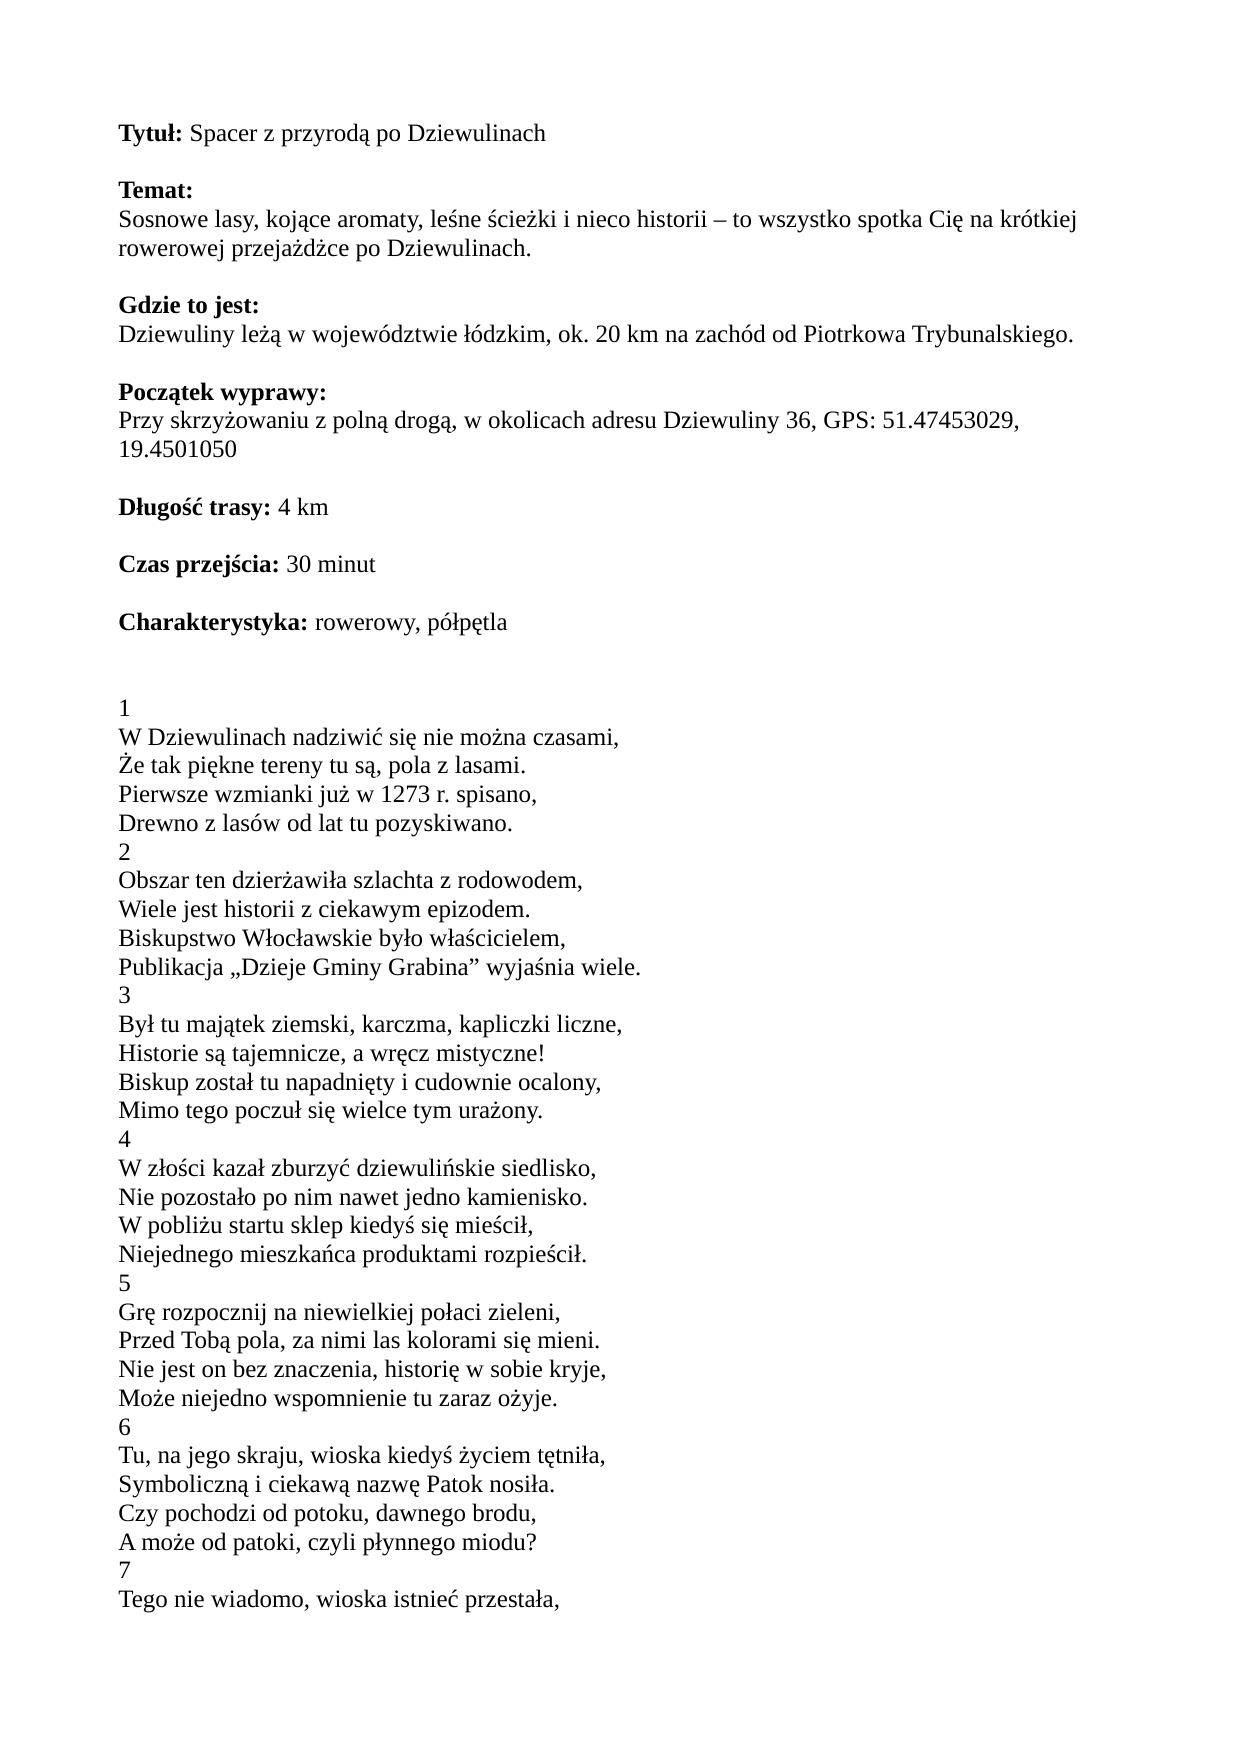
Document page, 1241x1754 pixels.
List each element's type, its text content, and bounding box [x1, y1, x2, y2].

text Tytuł: Spacer z przyrodą po Dziewulinach [118, 118, 1122, 147]
text 4 [118, 1124, 1122, 1153]
text Początek wyprawy: [118, 377, 1122, 406]
text Nie pozostało po nim nawet jedno kamienisko. [118, 1182, 1122, 1211]
text 6 [118, 1412, 1122, 1441]
text Czas przejścia: 30 minut [118, 549, 1122, 578]
text 5 [118, 1268, 1122, 1297]
text Publikacja „Dzieje Gminy Grabina” wyjaśnia wiele. [118, 952, 1122, 981]
text Tu, na jego skraju, wioska kiedyś życiem tętniła, [118, 1441, 1122, 1469]
text Gdzie to jest: [118, 291, 1122, 319]
text Symboliczną i ciekawą nazwę Patok nosiła. [118, 1469, 1122, 1498]
text Dziewuliny leżą w województwie łódzkim, ok. 20 km na zachód od Piotrkowa Trybunalskiego. [118, 319, 1122, 348]
text 7 [118, 1556, 1122, 1584]
text 1 [118, 693, 1122, 722]
text Biskup został tu napadnięty i cudownie ocalony, [118, 1067, 1122, 1096]
text Sosnowe lasy, kojące aromaty, leśne ścieżki i nieco historii – to wszystko spotka Cię na krótkiej rowerowej przejażdżce po Dziewulinach. [118, 204, 1122, 262]
text Charakterystyka: rowerowy, półpętla [118, 607, 1122, 636]
text Długość trasy: 4 km [118, 492, 1122, 521]
text Biskupstwo Włocławskie było właścicielem, [118, 923, 1122, 952]
text 3 Był tu majątek ziemski, karczma, kapliczki liczne, Historie są tajemnicze, a wręcz mistyczne! [118, 981, 1122, 1067]
text A może od patoki, czyli płynnego miodu? [118, 1527, 1122, 1556]
text 2 Obszar ten dzierżawiła szlachta z rodowodem, [118, 837, 1122, 894]
text Czy pochodzi od potoku, dawnego brodu, [118, 1498, 1122, 1527]
text Temat: [118, 176, 1122, 204]
text Przy skrzyżowaniu z polną drogą, w okolicach adresu Dziewuliny 36, GPS: 51.47453029, 19.4501050 [118, 406, 1122, 463]
text W złości kazał zburzyć dziewulińskie siedlisko, [118, 1153, 1122, 1182]
text W pobliżu startu sklep kiedyś się mieścił, [118, 1211, 1122, 1239]
text Niejednego mieszkańca produktami rozpieścił. [118, 1239, 1122, 1268]
text Może niejedno wspomnienie tu zaraz ożyje. [118, 1383, 1122, 1412]
text Przed Tobą pola, za nimi las kolorami się mieni. [118, 1326, 1122, 1354]
text Tego nie wiadomo, wioska istnieć przestała, [118, 1584, 1122, 1613]
text Nie jest on bez znaczenia, historię w sobie kryje, [118, 1354, 1122, 1383]
text Grę rozpocznij na niewielkiej połaci zieleni, [118, 1297, 1122, 1326]
text W Dziewulinach nadziwić się nie można czasami, [118, 722, 1122, 751]
text Mimo tego poczuł się wielce tym urażony. [118, 1096, 1122, 1124]
text Wiele jest historii z ciekawym epizodem. [118, 894, 1122, 923]
text Pierwsze wzmianki już w 1273 r. spisano, Drewno z lasów od lat tu pozyskiwano. [118, 779, 1122, 837]
text Że tak piękne tereny tu są, pola z lasami. [118, 751, 1122, 779]
